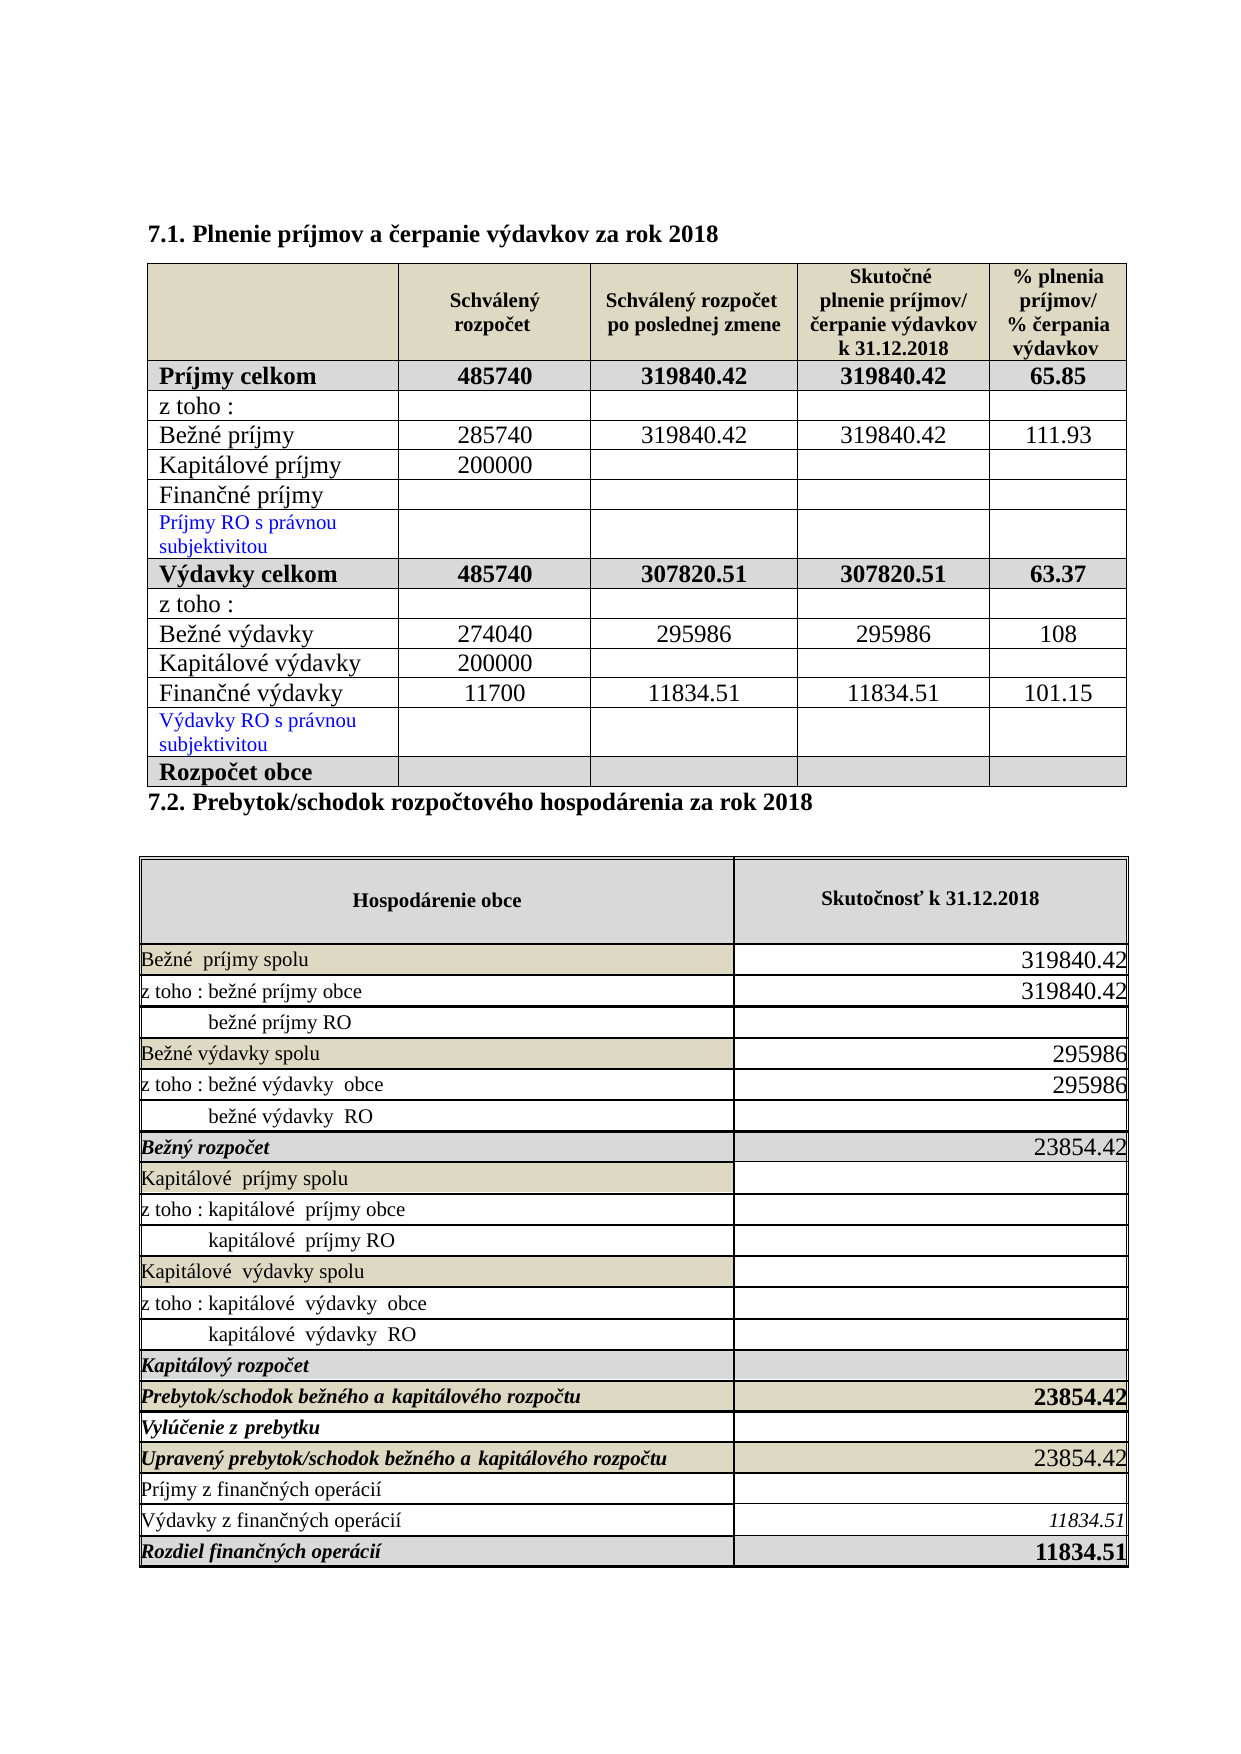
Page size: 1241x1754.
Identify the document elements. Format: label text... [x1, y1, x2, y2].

table_cell z toho : [148, 589, 398, 618]
table_header Schválený rozpočet po poslednej zmene [591, 264, 797, 360]
table_cell 11834,51 [798, 678, 989, 707]
table_cell Bežný rozpočet [142, 1133, 733, 1161]
table_cell 11700 [399, 678, 590, 707]
table_cell [399, 708, 590, 756]
table_cell z toho : [148, 391, 398, 419]
table_cell Rozpočet obce [148, 757, 398, 786]
table_cell 11834,51 [735, 1536, 1126, 1565]
table_cell [591, 708, 797, 756]
table_cell Výdavky RO s právnou subjektivitou [148, 708, 398, 756]
table_cell 200000 [399, 649, 590, 677]
table_cell [990, 589, 1126, 618]
table_cell 319840,42 [798, 361, 989, 390]
table_cell [798, 480, 989, 509]
table_header Skutočné plnenie príjmov/ čerpanie výdavkov k 31.12.2018 [798, 264, 989, 360]
table_cell Výdavky celkom [148, 559, 398, 588]
table_cell [591, 649, 797, 677]
table_cell [798, 708, 989, 756]
table_cell z toho : bežné príjmy obce [142, 976, 733, 1005]
table_header Schválený rozpočet [399, 264, 590, 360]
table_header [148, 264, 398, 360]
table_cell [591, 510, 797, 558]
table_cell [399, 510, 590, 558]
table_cell [142, 912, 733, 943]
table_cell 319840,42 [735, 945, 1126, 974]
table_cell 319840,42 [591, 361, 797, 390]
table_cell Rozdiel finančných operácií [142, 1537, 733, 1565]
table_cell [735, 1351, 1126, 1379]
table_cell [735, 1474, 1126, 1503]
table_cell [591, 450, 797, 479]
table_cell Upravený prebytok/schodok bežného a kapitálového rozpočtu [142, 1443, 733, 1472]
table_cell [735, 1226, 1126, 1255]
table_cell Kapitálové príjmy [148, 450, 398, 479]
table_cell 319840,42 [798, 421, 989, 449]
table_cell [990, 757, 1126, 786]
table_cell Bežné príjmy spolu [142, 945, 733, 974]
table_cell [798, 649, 989, 677]
table_header Skutočnosť k 31.12.2018 [735, 860, 1126, 943]
table_cell 295986 [735, 1070, 1126, 1099]
table_cell [591, 589, 797, 618]
table_cell [399, 757, 590, 786]
table_cell z toho : kapitálové výdavky obce [142, 1288, 733, 1317]
table_cell 485740 [399, 361, 590, 390]
table_cell [990, 480, 1126, 509]
table_cell 23854,42 [735, 1443, 1126, 1472]
table_cell Bežné výdavky spolu [142, 1039, 733, 1068]
table_cell 11834,51 [591, 678, 797, 707]
table_cell Kapitálové výdavky [148, 649, 398, 677]
table_cell Kapitálové výdavky spolu [142, 1257, 733, 1286]
table_cell [990, 391, 1126, 419]
table_cell [990, 510, 1126, 558]
table_cell 485740 [399, 559, 590, 588]
table_cell kapitálové výdavky RO [142, 1320, 733, 1349]
table_cell [399, 480, 590, 509]
table_cell Bežné príjmy [148, 421, 398, 449]
table_cell 319840,42 [735, 976, 1126, 1005]
table_cell [735, 1413, 1126, 1441]
table_cell [735, 1162, 1126, 1192]
table_cell [798, 589, 989, 618]
table_cell 285740 [399, 421, 590, 449]
table_cell [735, 1008, 1126, 1037]
table_cell Kapitálové príjmy spolu [142, 1163, 733, 1192]
table_cell 11834,51 [735, 1504, 1126, 1534]
table_cell 295986 [798, 619, 989, 647]
table_cell Finančné výdavky [148, 678, 398, 707]
table_cell 295986 [735, 1039, 1126, 1068]
table_cell [798, 450, 989, 479]
table_cell bežné príjmy RO [142, 1008, 733, 1037]
table_cell z toho : bežné výdavky obce [142, 1070, 733, 1099]
table_cell 274040 [399, 619, 590, 647]
table_cell 200000 [399, 450, 590, 479]
table_cell [591, 480, 797, 509]
table_cell [591, 757, 797, 786]
table_cell 63,37 [990, 559, 1126, 588]
table_cell Vylúčenie z prebytku [142, 1413, 733, 1441]
table_cell 101,15 [990, 678, 1126, 707]
table_cell [990, 450, 1126, 479]
table_cell [735, 1257, 1126, 1286]
table_cell [735, 1101, 1126, 1130]
table_cell [735, 1288, 1126, 1317]
table_cell Bežné výdavky [148, 619, 398, 647]
table_cell [990, 708, 1126, 756]
list Prebytok/schodok rozpočtového hospodárenia za rok 2018 [148, 787, 1106, 816]
table_cell [798, 391, 989, 419]
table_cell Kapitálový rozpočet [142, 1351, 733, 1379]
table_cell Príjmy celkom [148, 361, 398, 390]
table_cell [735, 1320, 1126, 1349]
table_cell 319840,42 [591, 421, 797, 449]
table_cell Príjmy RO s právnou subjektivitou [148, 510, 398, 558]
table_cell kapitálové príjmy RO [142, 1226, 733, 1255]
table_cell Prebytok/schodok bežného a kapitálového rozpočtu [142, 1382, 733, 1410]
table_cell [591, 391, 797, 419]
table_header % plnenia príjmov/ % čerpania výdavkov [990, 264, 1126, 360]
list Plnenie príjmov a čerpanie výdavkov za rok 2018 [148, 219, 1106, 248]
table_cell z toho : kapitálové príjmy obce [142, 1195, 733, 1224]
table_cell Výdavky z finančných operácií [142, 1505, 733, 1534]
table_cell [735, 1195, 1126, 1224]
table_cell 108 [990, 619, 1126, 647]
table_header Hospodárenie obce [142, 860, 733, 912]
table_cell [399, 391, 590, 419]
table_cell 65,85 [990, 361, 1126, 390]
table_cell 111,93 [990, 421, 1126, 449]
table_cell 23854,42 [735, 1133, 1126, 1161]
table_cell [798, 757, 989, 786]
table_cell 307820,51 [798, 559, 989, 588]
table_cell [990, 649, 1126, 677]
table_cell [798, 510, 989, 558]
table_cell 23854,42 [735, 1382, 1126, 1410]
table_cell Finančné príjmy [148, 480, 398, 509]
table_cell 307820,51 [591, 559, 797, 588]
table_cell Príjmy z finančných operácií [142, 1474, 733, 1503]
table_cell 295986 [591, 619, 797, 647]
table_cell bežné výdavky RO [142, 1101, 733, 1130]
table_cell [399, 589, 590, 618]
